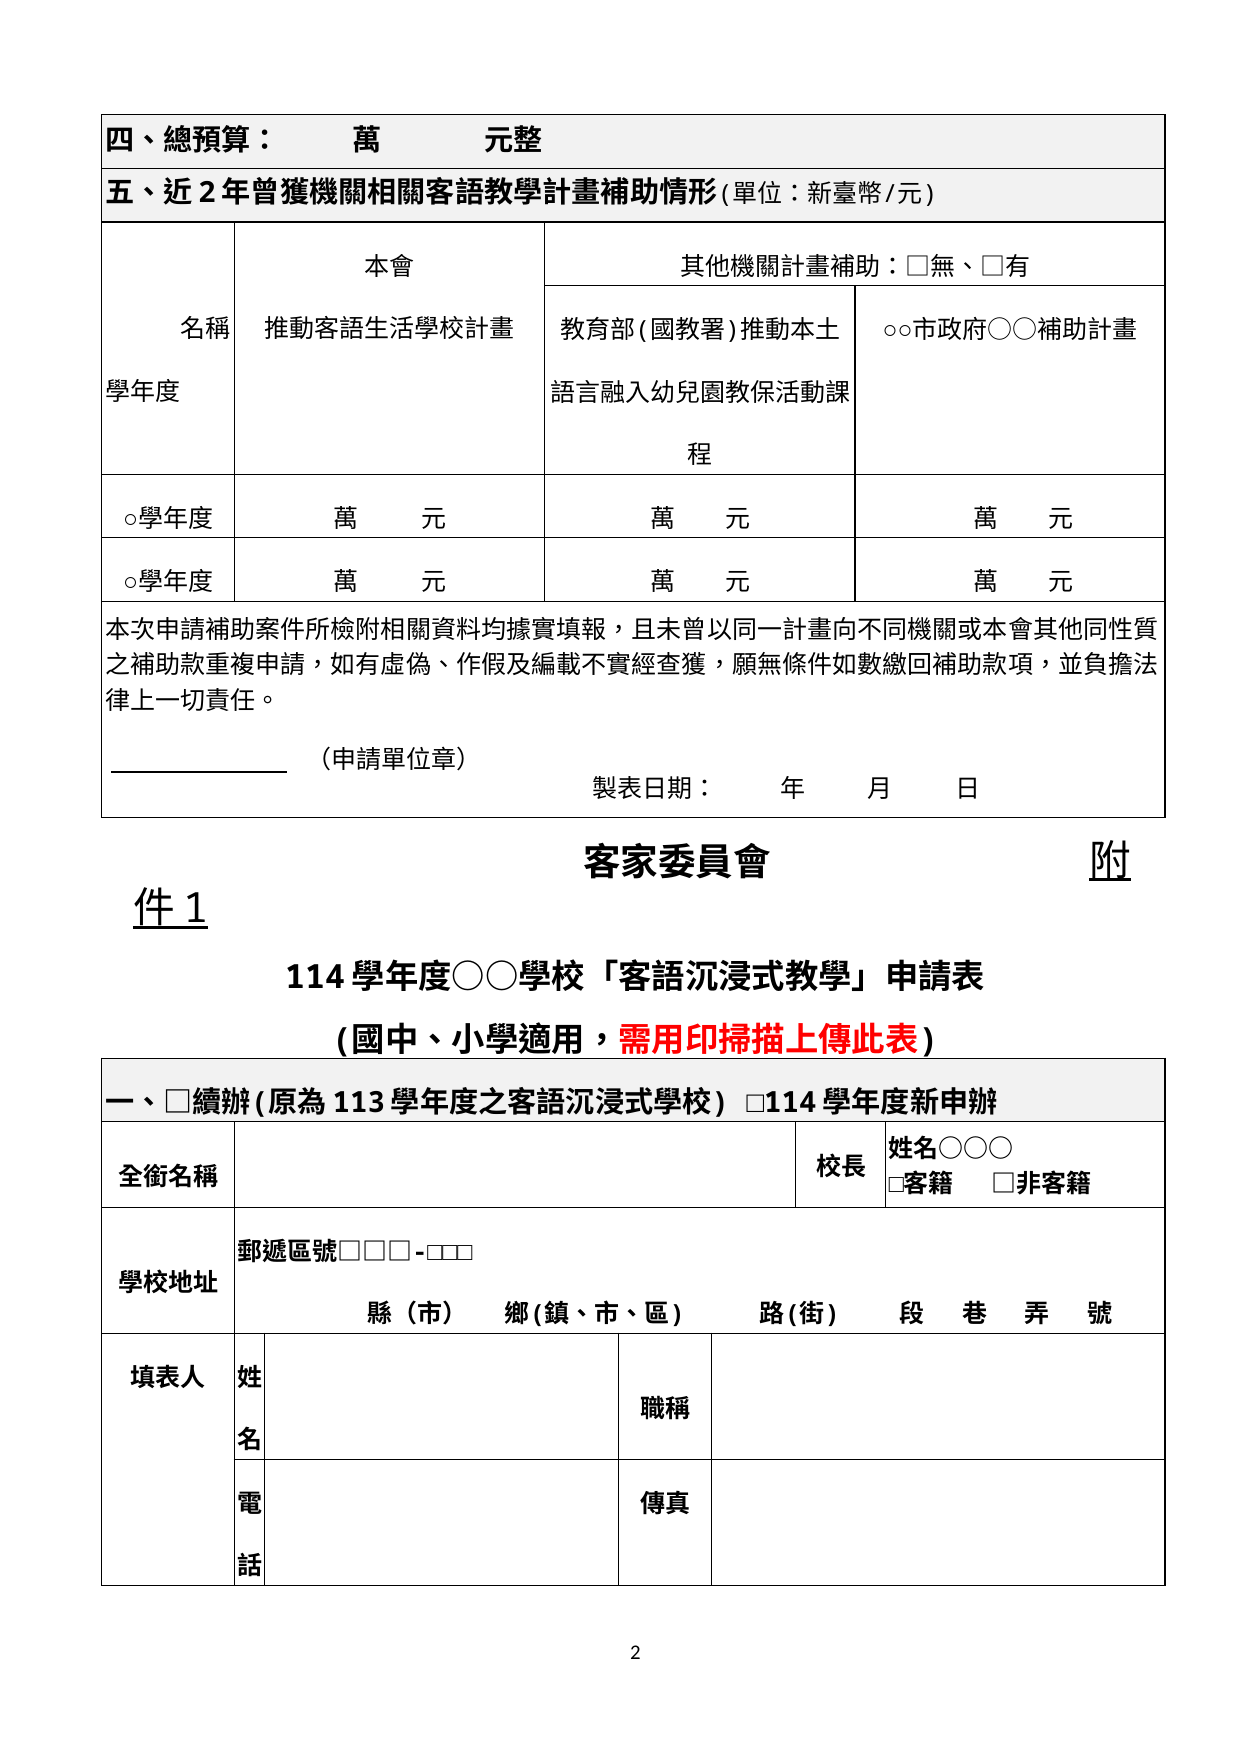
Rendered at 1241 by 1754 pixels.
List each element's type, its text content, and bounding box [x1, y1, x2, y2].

table_cell 郵遞區號□□□-□□□ 縣（市） 鄉(鎮、市、區) 路(街) 段 巷 弄 號 [235, 1208, 1164, 1333]
table_cell 本次申請補助案件所檢附相關資料均據實填報，且未曾以同一計畫向不同機關或本會其他同性質之補助款重複申請，如有虛偽、作假及編載不實經查獲，願無條件如數繳回補助款項，並負擔法律上一切責任。 （申請單位章） 製表日期： 年 月 日 [102, 602, 1164, 817]
table_cell 學校地址 [102, 1208, 234, 1333]
table_cell 校長 [796, 1122, 885, 1207]
text 客家委員會 附件1 [133, 837, 1137, 932]
table_cell ○○市政府○○補助計畫 [856, 286, 1164, 473]
table_cell 五、近2年曾獲機關相關客語教學計畫補助情形(單位：新臺幣/元) [102, 169, 1164, 221]
table_cell 名稱 學年度 [102, 223, 234, 473]
table_cell ○學年度 [102, 538, 234, 601]
table_cell 電話 [235, 1460, 264, 1585]
table_cell 其他機關計畫補助：□無、□有 [545, 223, 1164, 285]
table_cell [235, 1122, 795, 1207]
table_cell 姓名 [235, 1334, 264, 1459]
table_cell 教育部(國教署)推動本土語言融入幼兒園教保活動課程 [545, 286, 854, 473]
table_cell [712, 1460, 1164, 1585]
table_cell 本會 推動客語生活學校計畫 [235, 223, 544, 473]
table_header 一、□續辦(原為113學年度之客語沉浸式學校) □114學年度新申辦 [102, 1059, 1164, 1121]
table_cell 四、總預算： 萬 元整 [102, 115, 1164, 168]
table_cell 姓名○○○ □客籍 □非客籍 [886, 1122, 1164, 1207]
table_cell 全銜名稱 [102, 1122, 234, 1207]
table_cell 職稱 [619, 1334, 711, 1459]
table_cell 萬 元 [235, 538, 544, 601]
table_cell 填表人 [102, 1334, 234, 1585]
table_cell 萬 元 [235, 475, 544, 537]
table_cell 萬 元 [545, 538, 854, 601]
table_cell [265, 1334, 618, 1459]
text (國中、小學適用，需用印掃描上傳此表) [133, 995, 1137, 1057]
table_cell 萬 元 [856, 538, 1164, 601]
text 114學年度○○學校「客語沉浸式教學」申請表 [133, 932, 1137, 995]
table_cell 萬 元 [856, 475, 1164, 537]
table_cell ○學年度 [102, 475, 234, 537]
table_cell 萬 元 [545, 475, 854, 537]
table_cell 傳真 [619, 1460, 711, 1585]
table_cell [265, 1460, 618, 1585]
table_cell [712, 1334, 1164, 1459]
